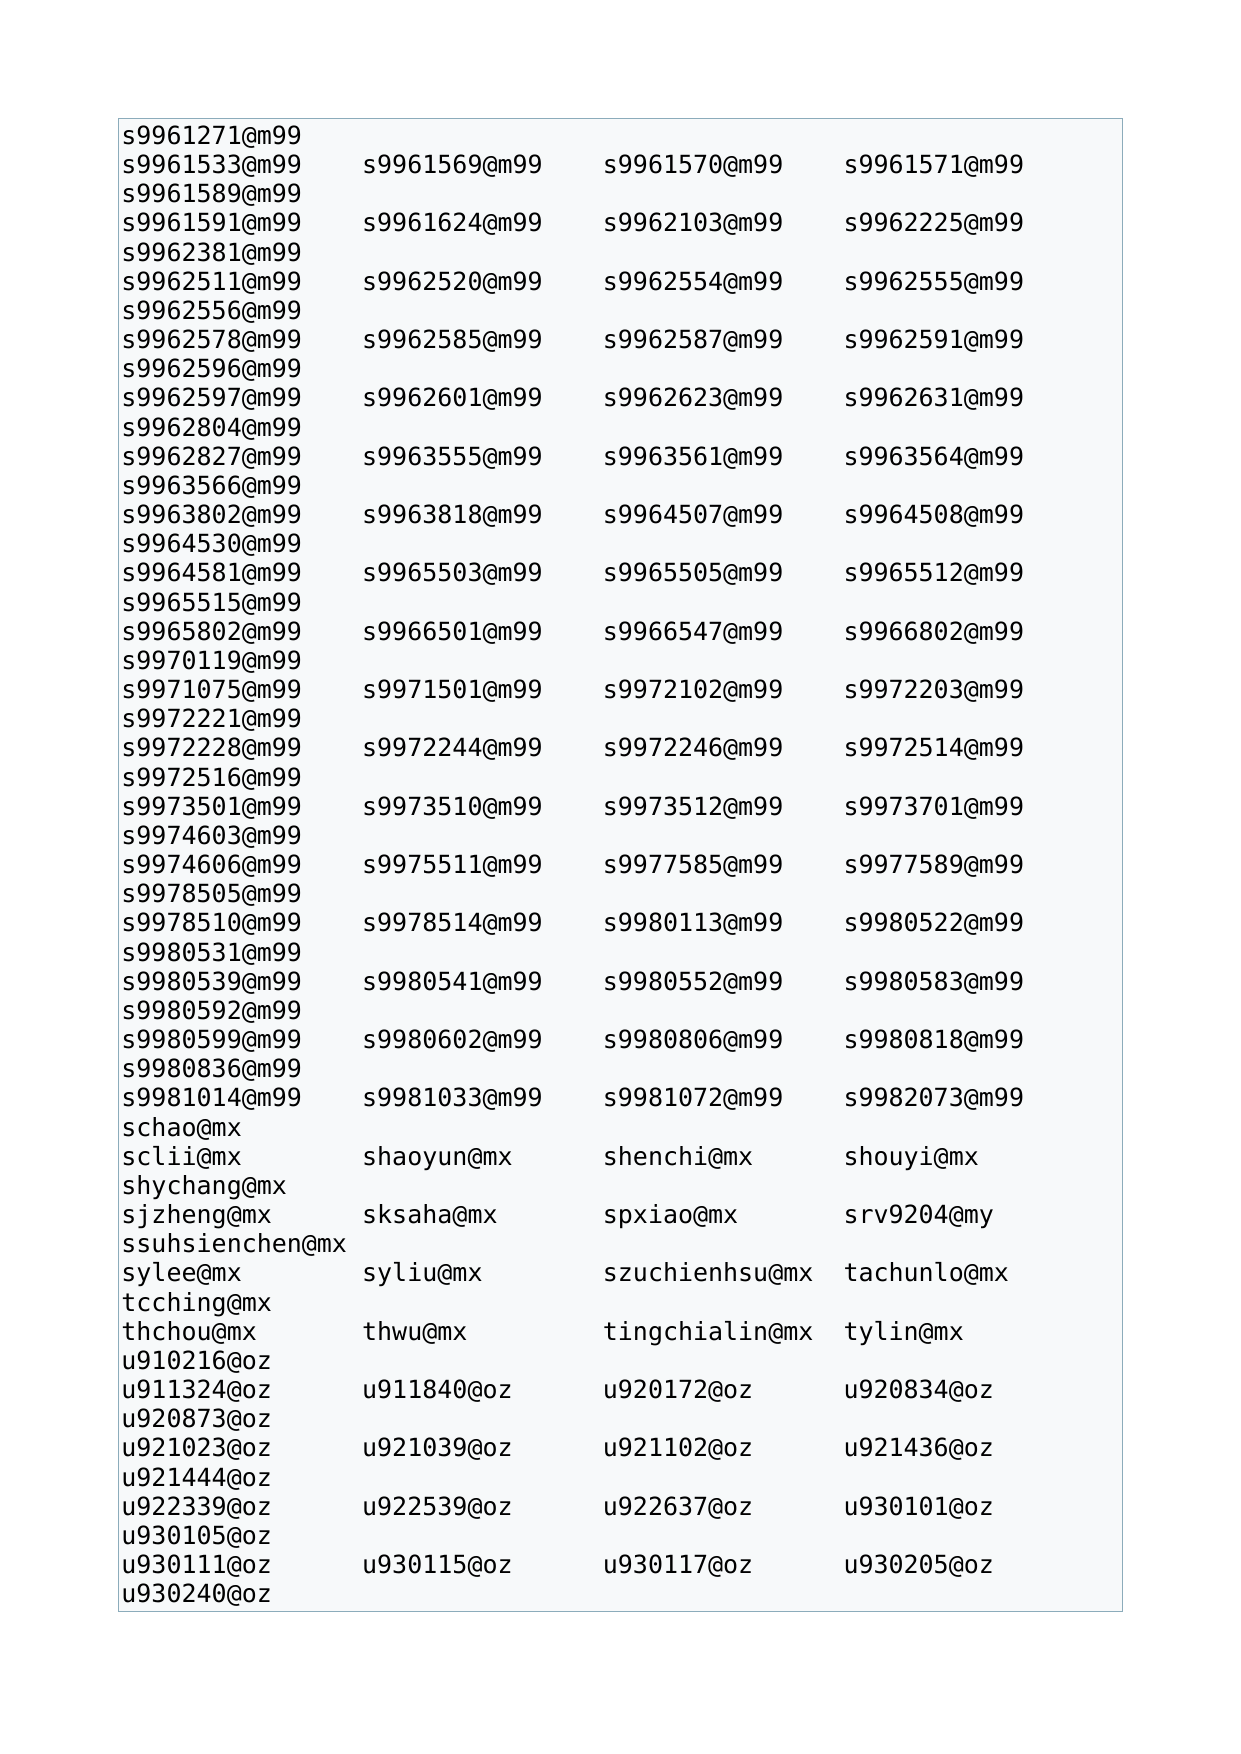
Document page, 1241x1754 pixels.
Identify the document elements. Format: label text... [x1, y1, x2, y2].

text s9961271@m99 s9961533@m99 s9961569@m99 s9961570@m99 s9961571@m99 s9961589@m99 s9961591@m99 s9961624@m99 s9962103@m99 s9962225@m99 s9962381@m99 s9962511@m99 s9962520@m99 s9962554@m99 s9962555@m99 s9962556@m99 s9962578@m99 s9962585@m99 s9962587@m99 s9962591@m99 s9962596@m99 s9962597@m99 s9962601@m99 s9962623@m99 s9962631@m99 s9962804@m99 s9962827@m99 s9963555@m99 s9963561@m99 s9963564@m99 s9963566@m99 s9963802@m99 s9963818@m99 s9964507@m99 s9964508@m99 s9964530@m99 s9964581@m99 s9965503@m99 s9965505@m99 s9965512@m99 s9965515@m99 s9965802@m99 s9966501@m99 s9966547@m99 s9966802@m99 s9970119@m99 s9971075@m99 s9971501@m99 s9972102@m99 s9972203@m99 s9972221@m99 s9972228@m99 s9972244@m99 s9972246@m99 s9972514@m99 s9972516@m99 s9973501@m99 s9973510@m99 s9973512@m99 s9973701@m99 s9974603@m99 s9974606@m99 s9975511@m99 s9977585@m99 s9977589@m99 s9978505@m99 s9978510@m99 s9978514@m99 s9980113@m99 s9980522@m99 s9980531@m99 s9980539@m99 s9980541@m99 s9980552@m99 s9980583@m99 s9980592@m99 s9980599@m99 s9980602@m99 s9980806@m99 s9980818@m99 s9980836@m99 s9981014@m99 s9981033@m99 s9981072@m99 s9982073@m99 schao@mx sclii@mx shaoyun@mx shenchi@mx shouyi@mx shychang@mx sjzheng@mx sksaha@mx spxiao@mx srv9204@my ssuhsienchen@mx sylee@mx syliu@mx szuchienhsu@mx tachunlo@mx tcching@mx thchou@mx thwu@mx tingchialin@mx tylin@mx u910216@oz u911324@oz u911840@oz u920172@oz u920834@oz u920873@oz u921023@oz u921039@oz u921102@oz u921436@oz u921444@oz u922339@oz u922539@oz u922637@oz u930101@oz u930105@oz u930111@oz u930115@oz u930117@oz u930205@oz u930240@oz [119, 119, 1122, 1611]
